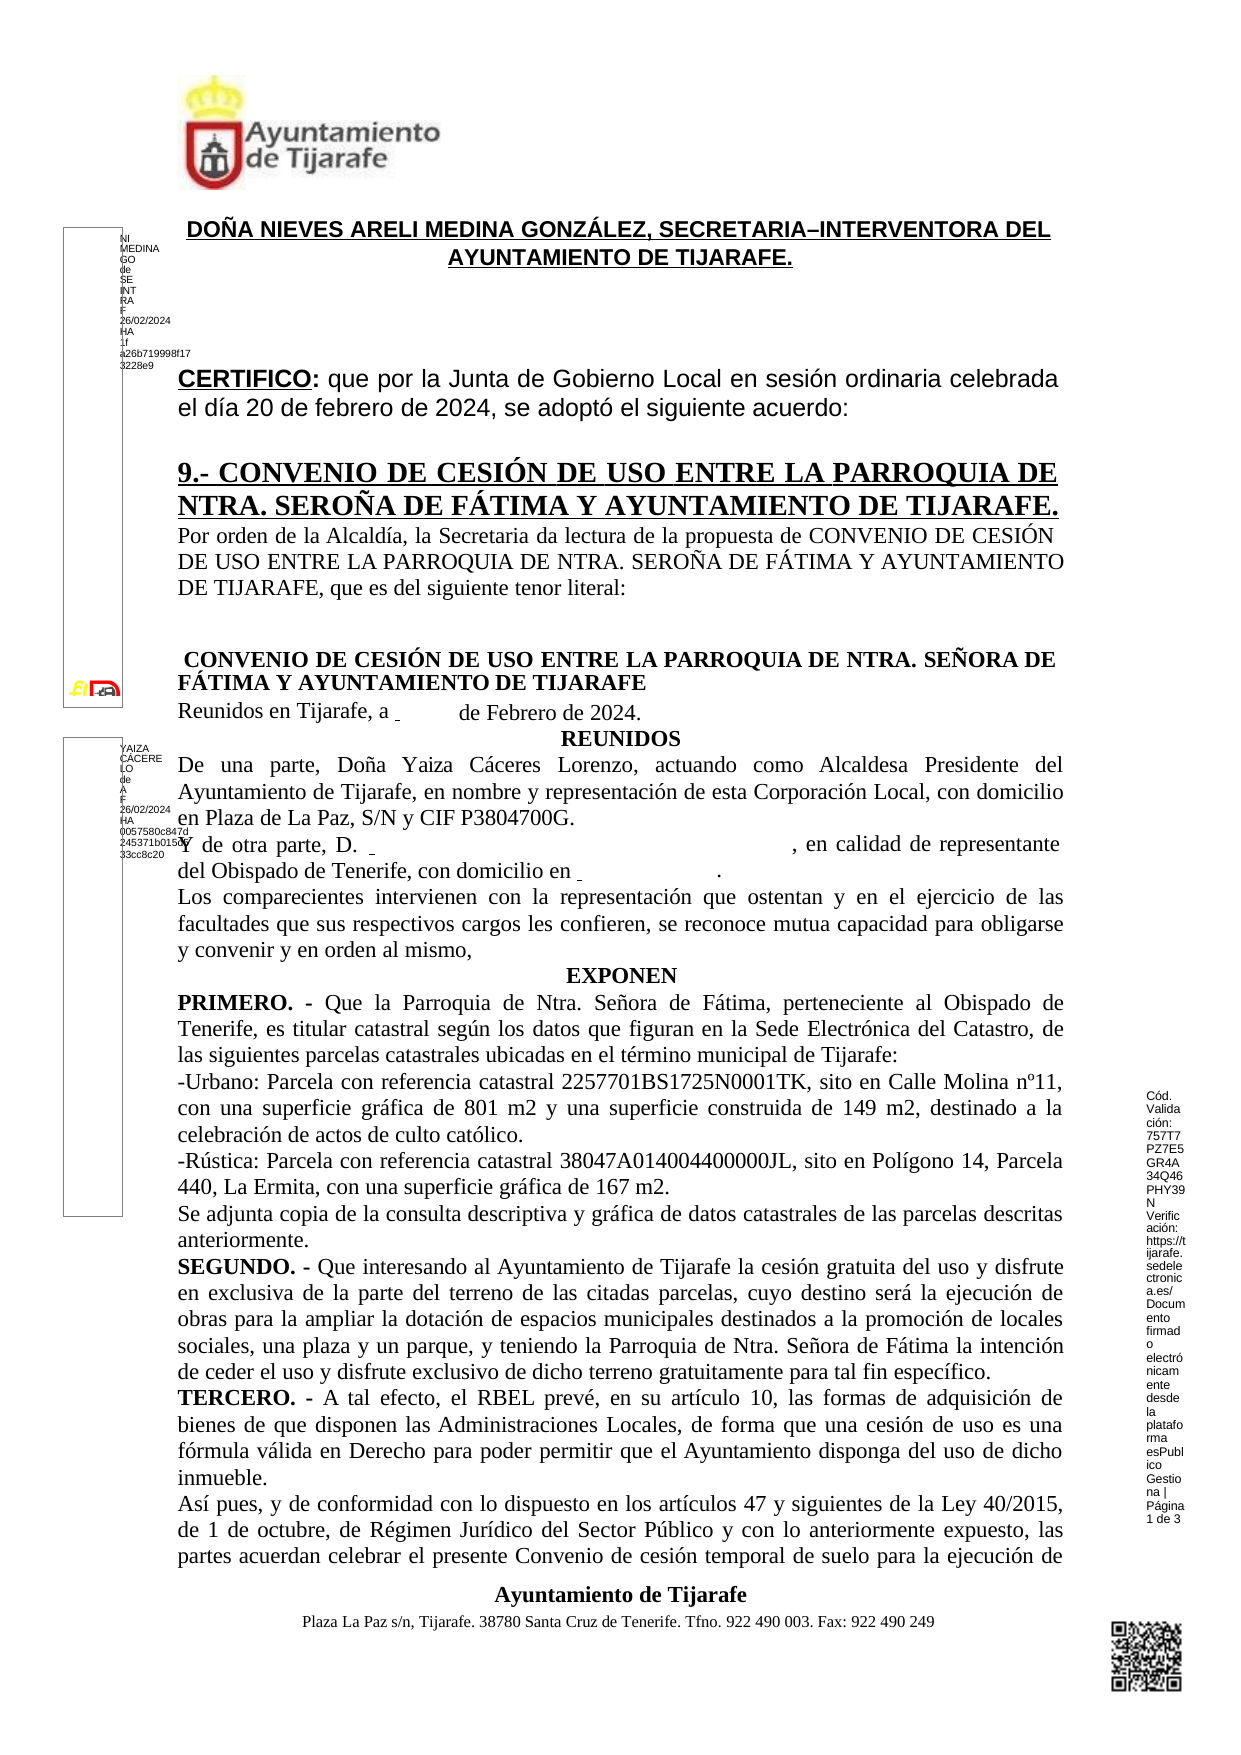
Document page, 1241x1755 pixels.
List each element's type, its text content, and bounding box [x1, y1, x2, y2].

subtitle [56, 962, 62, 989]
text [1144, 1089, 1186, 1612]
text TERCERO. - A tal efecto, el RBEL prevé, en su artículo 10, las formas de adquisición de bienes de que disponen las Administraciones Locales, de forma que una cesión de uso es una fórmula válida en Derecho para poder permitir que el Ayuntamiento disponga del uso de dicho inmueble. [177, 1384, 1063, 1490]
text Y de otra parte, D. del Obispado de Tenerife, con domicilio en [177, 831, 584, 883]
subtitle REUNIDOS [561, 725, 1241, 751]
text Los comparecientes intervienen con la representación que ostentan y en el ejercicio de las facultades que sus respectivos cargos les confieren, se reconoce mutua capacidad para obligarse y convenir y en orden al mismo, [177, 883, 1064, 962]
text CERTIFICO: que por la Junta de Gobierno Local en sesión ordinaria celebrada el día 20 de febrero de 2024, se adoptó el siguiente acuerdo: [178, 364, 1074, 422]
text Por orden de la Alcaldía, la Secretaria da lectura de la propuesta de CONVENIO DE CESIÓN DE USO ENTRE LA PARROQUIA DE NTRA. SEROÑA DE FÁTIMA Y AYUNTAMIENTO [177, 522, 1074, 575]
text de Febrero de 2024. [458, 699, 1241, 725]
text 9.- CONVENIO DE CESIÓN DE USO ENTRE LA PARROQUIA DE NTRA. SEROÑA DE FÁTIMA Y AYUNTAMIENTO DE TIJARAFE. [177, 455, 1144, 522]
subtitle CONVENIO DE CESIÓN DE USO ENTRE LA PARROQUIA DE NTRA. SEÑORA DE FÁTIMA Y AYUNTAMIENTO DE TIJARAFE [123, 628, 1144, 696]
text -Rústica: Parcela con referencia catastral 38047A014004400000JL, sito en Polígono 14, Parcela 440, La Ermita, con una superficie gráfica de 167 m2. [177, 1147, 1063, 1200]
text SEGUNDO. - Que interesando al Ayuntamiento de Tijarafe la cesión gratuita del uso y disfrute en exclusiva de la parte del terreno de las citadas parcelas, cuyo destino será la ejecución de obras para la ampliar la dotación de espacios municipales destinados a la promoción de locales sociales, una plaza y un parque, y teniendo la Parroquia de Ntra. Señora de Fátima la intención de ceder el uso y disfrute exclusivo de dicho terreno gratuitamente para tal fin específico. [177, 1253, 1064, 1384]
text De una parte, Doña Yaiza Cáceres Lorenzo, actuando como Alcaldesa Presidente del Ayuntamiento de Tijarafe, en nombre y representación de esta Corporación Local, con domicilio en Plaza de La Paz, S/N y CIF P3804700G. [177, 751, 1063, 831]
text DE TIJARAFE, que es del siguiente tenor literal: [177, 575, 1241, 601]
text Así pues, y de conformidad con lo dispuesto en los artículos 47 y siguientes de la Ley 40/2015, de 1 de octubre, de Régimen Jurídico del Sector Público y con lo anteriormente expuesto, las partes acuerdan celebrar el presente Convenio de cesión temporal de suelo para la ejecución de [177, 1490, 1064, 1569]
subtitle [64, 228, 122, 707]
text Se adjunta copia de la consulta descriptiva y gráfica de datos catastrales de las parcelas descritas anteriormente. [177, 1200, 1064, 1253]
text Verificación: https://tijarafe.sedelectronica.es/ [1146, 1210, 1186, 1298]
subtitle EXPONEN [123, 962, 1187, 989]
subtitle DOÑA NIEVES ARELI MEDINA GONZÁLEZ, SECRETARIA–INTERVENTORA DEL AYUNTAMIENTO DE TIJARAFE. [186, 216, 1074, 271]
text Reunidos en Tijarafe, a [177, 697, 401, 723]
text Cód. Validación: 757T7PZ7E5GR4A34Q46PHY39N [1146, 1089, 1186, 1210]
text -Urbano: Parcela con referencia catastral 2257701BS1725N0001TK, sito en Calle Molina nº11, con una superficie gráfica de 801 m2 y una superficie construida de 149 m2, destinado a la celebración de actos de culto católico. [177, 1068, 1063, 1147]
text PRIMERO. - Que la Parroquia de Ntra. Señora de Fátima, perteneciente al Obispado de Tenerife, es titular catastral según los datos que figuran en la Sede Electrónica del Catastro, de las siguientes parcelas catastrales ubicadas en el término municipal de Tijarafe: [177, 989, 1064, 1068]
text , en calidad de representante [792, 831, 1241, 857]
text Documento firmado electrónicamente desde la plataforma esPublico Gestiona | Página 1 de 3 [1146, 1298, 1186, 1526]
text . [716, 857, 1241, 883]
text De una parte, Doña Yaiza Cáceres Lorenzo, actuando como Alcaldesa Presidente del Ayuntamiento de Tijarafe, en nombre y representación de esta Corporación Local, con domicilio en Plaza de La Paz, S/N y CIF P3804700G. [64, 738, 122, 1216]
